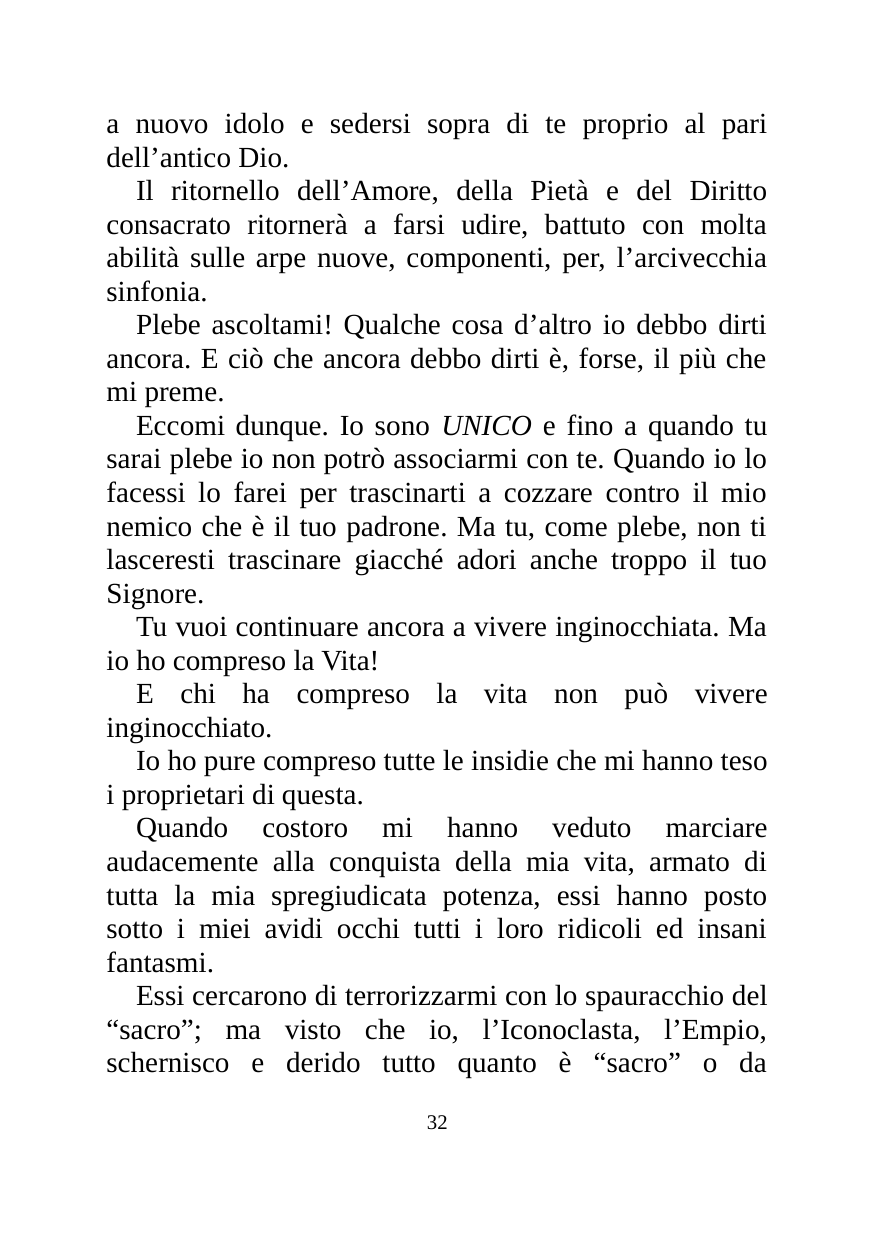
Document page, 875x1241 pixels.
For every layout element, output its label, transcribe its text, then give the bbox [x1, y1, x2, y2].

text E chi ha compreso la vita non può vivere inginocchiato. [106, 676, 768, 743]
text Quando costoro mi hanno veduto marciare audacemente alla conquista della mia vita, armato di tutta la mia spregiudicata potenza, essi hanno posto sotto i miei avidi occhi tutti i loro ridicoli ed insani fantasmi. [106, 811, 768, 978]
text Tu vuoi continuare ancora a vivere inginocchiata. Ma io ho compreso la Vita! [106, 609, 768, 676]
text Eccomi dunque. Io sono UNICO e fino a quando tu sarai plebe io non potrò associarmi con te. Quando io lo facessi lo farei per trascinarti a cozzare contro il mio nemico che è il tuo padrone. Ma tu, come plebe, non ti lasceresti trascinare giacché adori anche troppo il tuo Signore. [106, 408, 768, 609]
text Plebe ascoltami! Qualche cosa d’altro io debbo dirti ancora. E ciò che ancora debbo dirti è, forse, il più che mi preme. [106, 307, 768, 408]
text a nuovo idolo e sedersi sopra di te proprio al pari dell’antico Dio. [106, 106, 768, 173]
text Io ho pure compreso tutte le insidie che mi hanno teso i proprietari di questa. [106, 743, 768, 811]
text Il ritornello dell’Amore, della Pietà e del Diritto consacrato ritornerà a farsi udire, battuto con molta abilità sulle arpe nuove, componenti, per, l’arcivecchia sinfonia. [106, 173, 768, 307]
text Essi cercarono di terrorizzarmi con lo spauracchio del “sacro”; ma visto che io, l’Iconoclasta, l’Empio, schernisco e derido tutto quanto è “sacro” o da [106, 978, 768, 1079]
